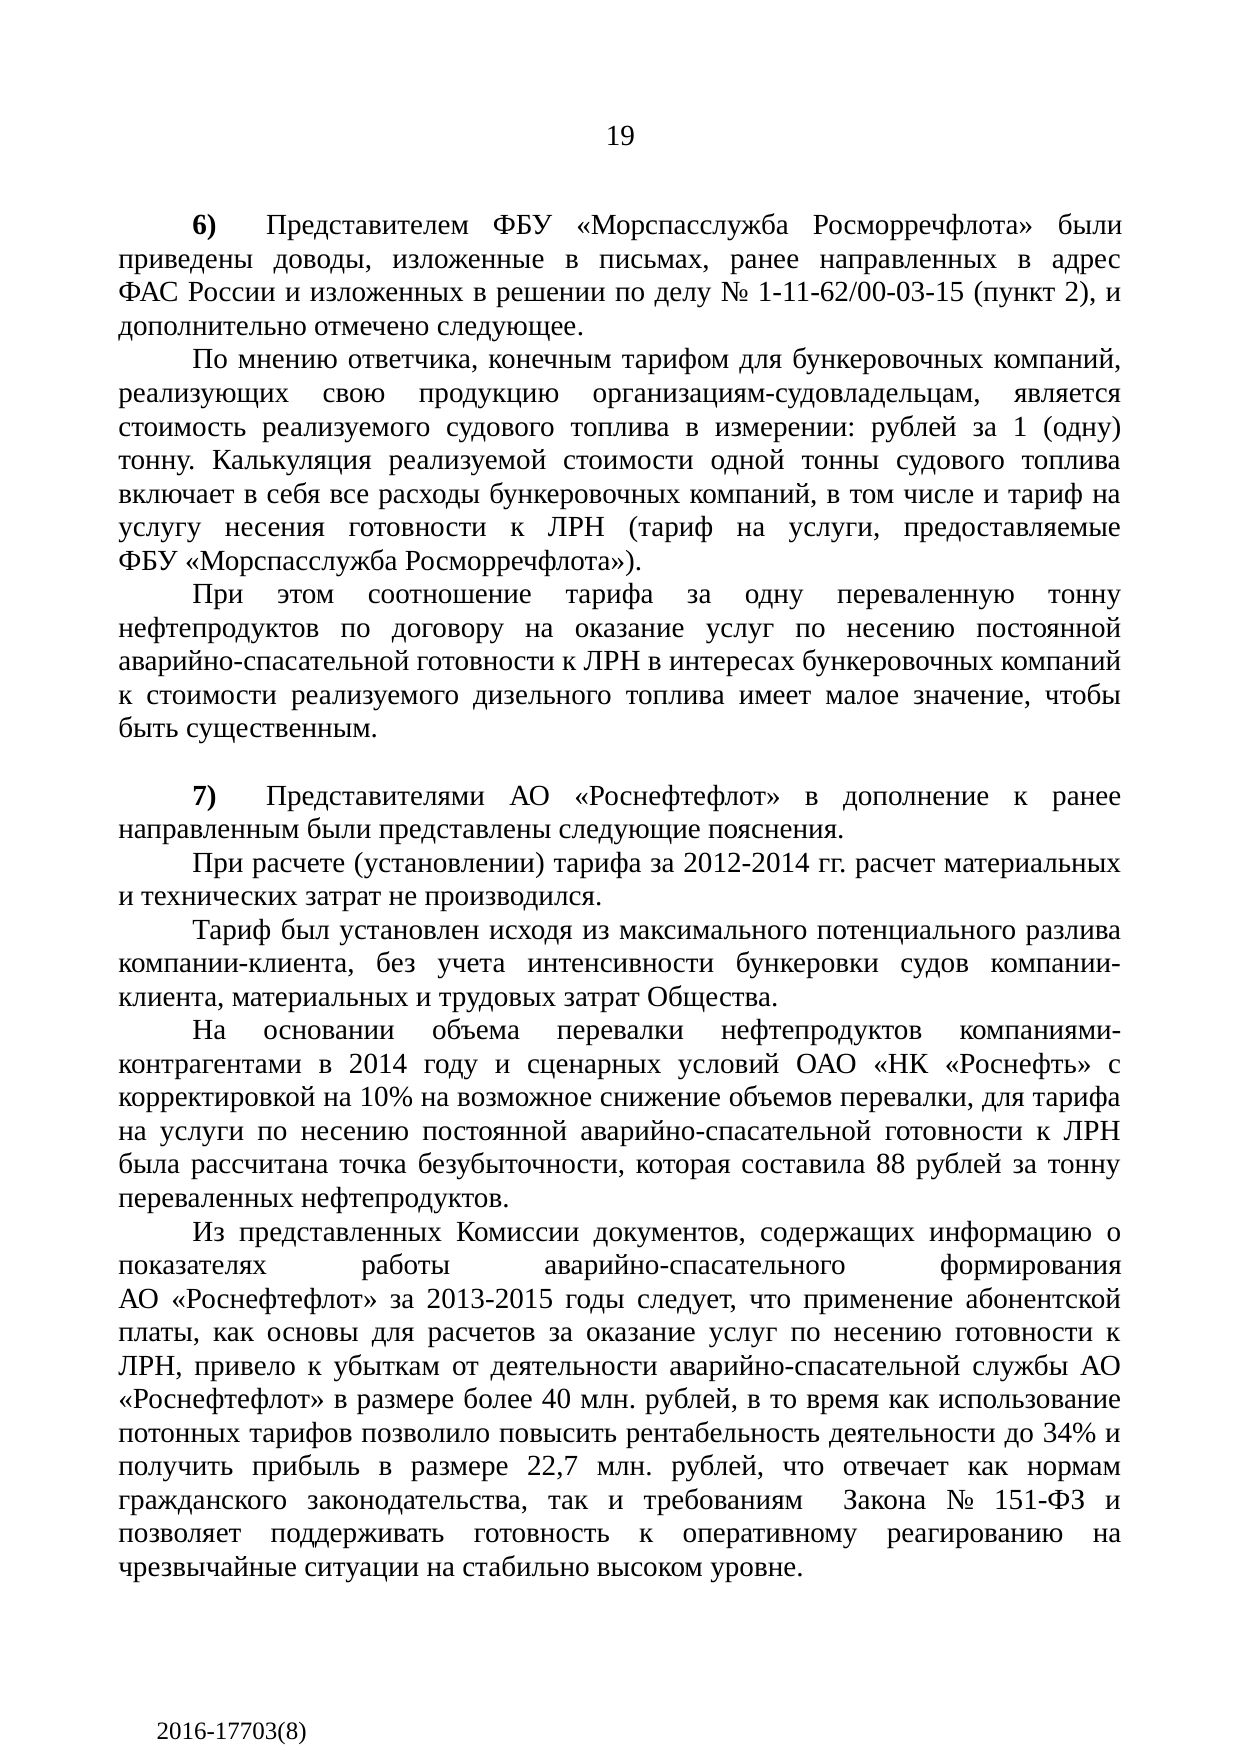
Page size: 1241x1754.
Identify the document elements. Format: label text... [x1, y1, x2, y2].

text 6) Представителем ФБУ «Морспасслужба Росморречфлота» были приведены доводы, изложенные в письмах, ранее направленных в адрес ФАС России и изложенных в решении по делу № 1-11-62/00-03-15 (пункт 2), и дополнительно отмечено следующее. [118, 207, 1122, 342]
text Из представленных Комиссии документов, содержащих информацию о показателях работы аварийно-спасательного формирования АО «Роснефтефлот» за 2013-2015 годы следует, что применение абонентской платы, как основы для расчетов за оказание услуг по несению готовности к ЛРН, привело к убыткам от деятельности аварийно-спасательной службы АО «Роснефтефлот» в размере более 40 млн. рублей, в то время как использование потонных тарифов позволило повысить рентабельность деятельности до 34% и получить прибыль в размере 22,7 млн. рублей, что отвечает как нормам гражданского законодательства, так и требованиям Закона № 151-ФЗ и позволяет поддерживать готовность к оперативному реагированию на чрезвычайные ситуации на стабильно высоком уровне. [118, 1214, 1122, 1583]
text На основании объема перевалки нефтепродуктов компаниями-контрагентами в 2014 году и сценарных условий ОАО «НК «Роснефть» с корректировкой на 10% на возможное снижение объемов перевалки, для тарифа на услуги по несению постоянной аварийно-спасательной готовности к ЛРН была рассчитана точка безубыточности, которая составила 88 рублей за тонну переваленных нефтепродуктов. [118, 1012, 1122, 1214]
text Тариф был установлен исходя из максимального потенциального разлива компании-клиента, без учета интенсивности бункеровки судов компании-клиента, материальных и трудовых затрат Общества. [118, 912, 1122, 1012]
text По мнению ответчика, конечным тарифом для бункеровочных компаний, реализующих свою продукцию организациям-судовладельцам, является стоимость реализуемого судового топлива в измерении: рублей за 1 (одну) тонну. Калькуляция реализуемой стоимости одной тонны судового топлива включает в себя все расходы бункеровочных компаний, в том числе и тариф на услугу несения готовности к ЛРН (тариф на услуги, предоставляемые ФБУ «Морспасслужба Росморречфлота»). [118, 342, 1122, 576]
text 7) Представителями АО «Роснефтефлот» в дополнение к ранее направленным были представлены следующие пояснения. [118, 778, 1122, 845]
text При этом соотношение тарифа за одну переваленную тонну нефтепродуктов по договору на оказание услуг по несению постоянной аварийно-спасательной готовности к ЛРН в интересах бункеровочных компаний к стоимости реализуемого дизельного топлива имеет малое значение, чтобы быть существенным. [118, 576, 1122, 744]
text При расчете (установлении) тарифа за 2012-2014 гг. расчет материальных и технических затрат не производился. [118, 845, 1122, 912]
